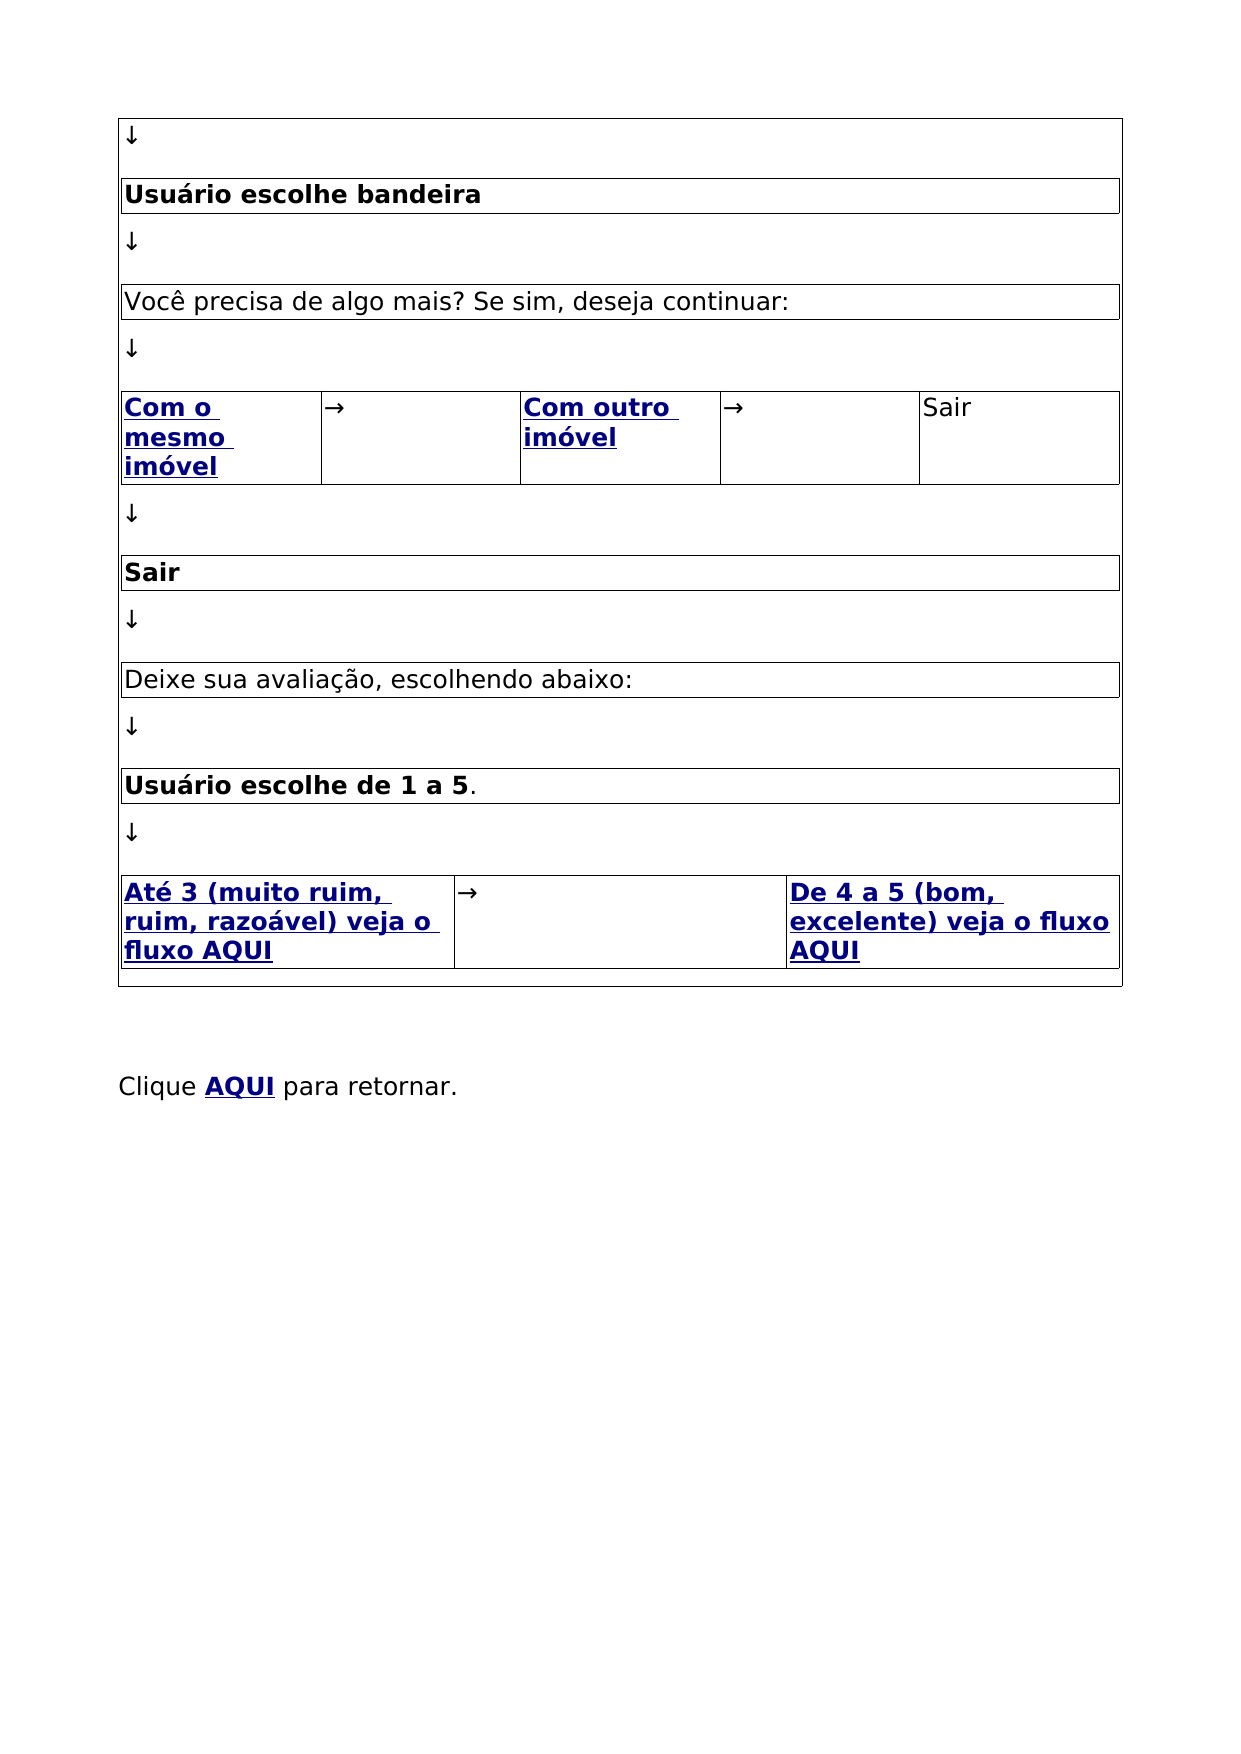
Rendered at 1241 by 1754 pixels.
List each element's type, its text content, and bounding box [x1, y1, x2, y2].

table_header ↓ ↓ ↓ ↓ ↓ ↓ ↓ [119, 119, 1122, 986]
table_header Sair [920, 392, 1119, 484]
table_header Sair [122, 556, 1119, 590]
table_header Usuário escolhe de 1 a 5. [122, 769, 1119, 803]
table_header → [455, 876, 786, 968]
table_header Usuário escolhe bandeira [122, 179, 1119, 213]
table_header Deixe sua avaliação, escolhendo abaixo: [122, 663, 1119, 697]
table_header → [322, 392, 520, 484]
table_header → [721, 392, 919, 484]
table_header De 4 a 5 (bom, excelente) veja o fluxo AQUI [787, 876, 1119, 968]
text Clique AQUI para retornar. [118, 1072, 1122, 1101]
table_header Até 3 (muito ruim, ruim, razoável) veja o fluxo AQUI [122, 876, 454, 968]
table_header Com o mesmo imóvel [122, 392, 321, 484]
table_header Você precisa de algo mais? Se sim, deseja continuar: [122, 285, 1119, 319]
table_header Com outro imóvel [521, 392, 720, 484]
